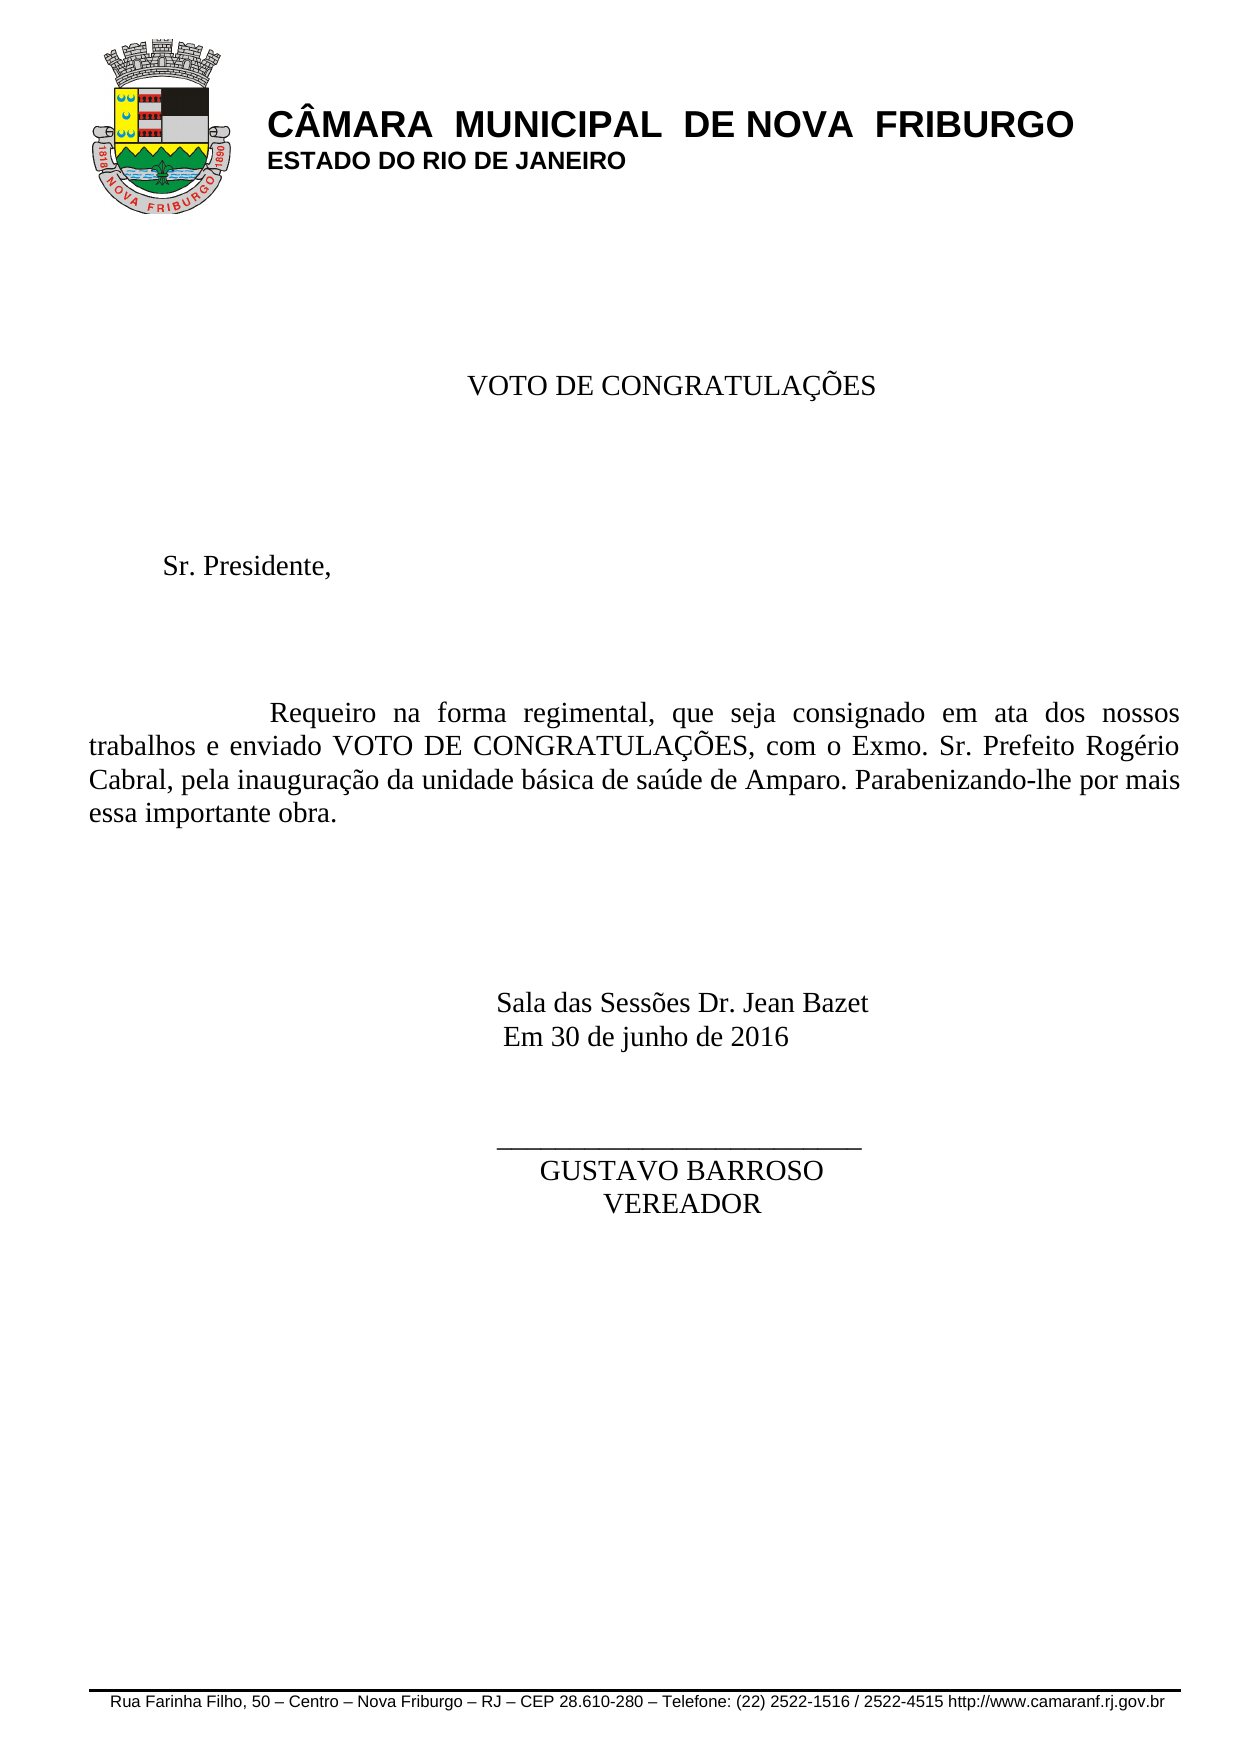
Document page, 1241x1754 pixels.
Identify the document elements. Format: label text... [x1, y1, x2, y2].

text Requeiro na forma regimental, que seja consignado em ata dos nossos trabalhos e enviado VOTO DE CONGRATULAÇÕES, com o Exmo. Sr. Prefeito Rogério Cabral, pela inauguração da unidade básica de saúde de Amparo. Parabenizando-lhe por mais essa importante obra. [89, 695, 1181, 829]
text VEREADOR [89, 1187, 1181, 1220]
text VOTO DE CONGRATULAÇÕES [89, 368, 1181, 402]
text _________________________ [89, 1119, 1181, 1153]
text Em 30 de junho de 2016 [89, 1019, 1181, 1052]
text Sr. Presidente, [89, 548, 1181, 582]
text GUSTAVO BARROSO [89, 1153, 1181, 1187]
text Sala das Sessões Dr. Jean Bazet [89, 985, 1181, 1019]
